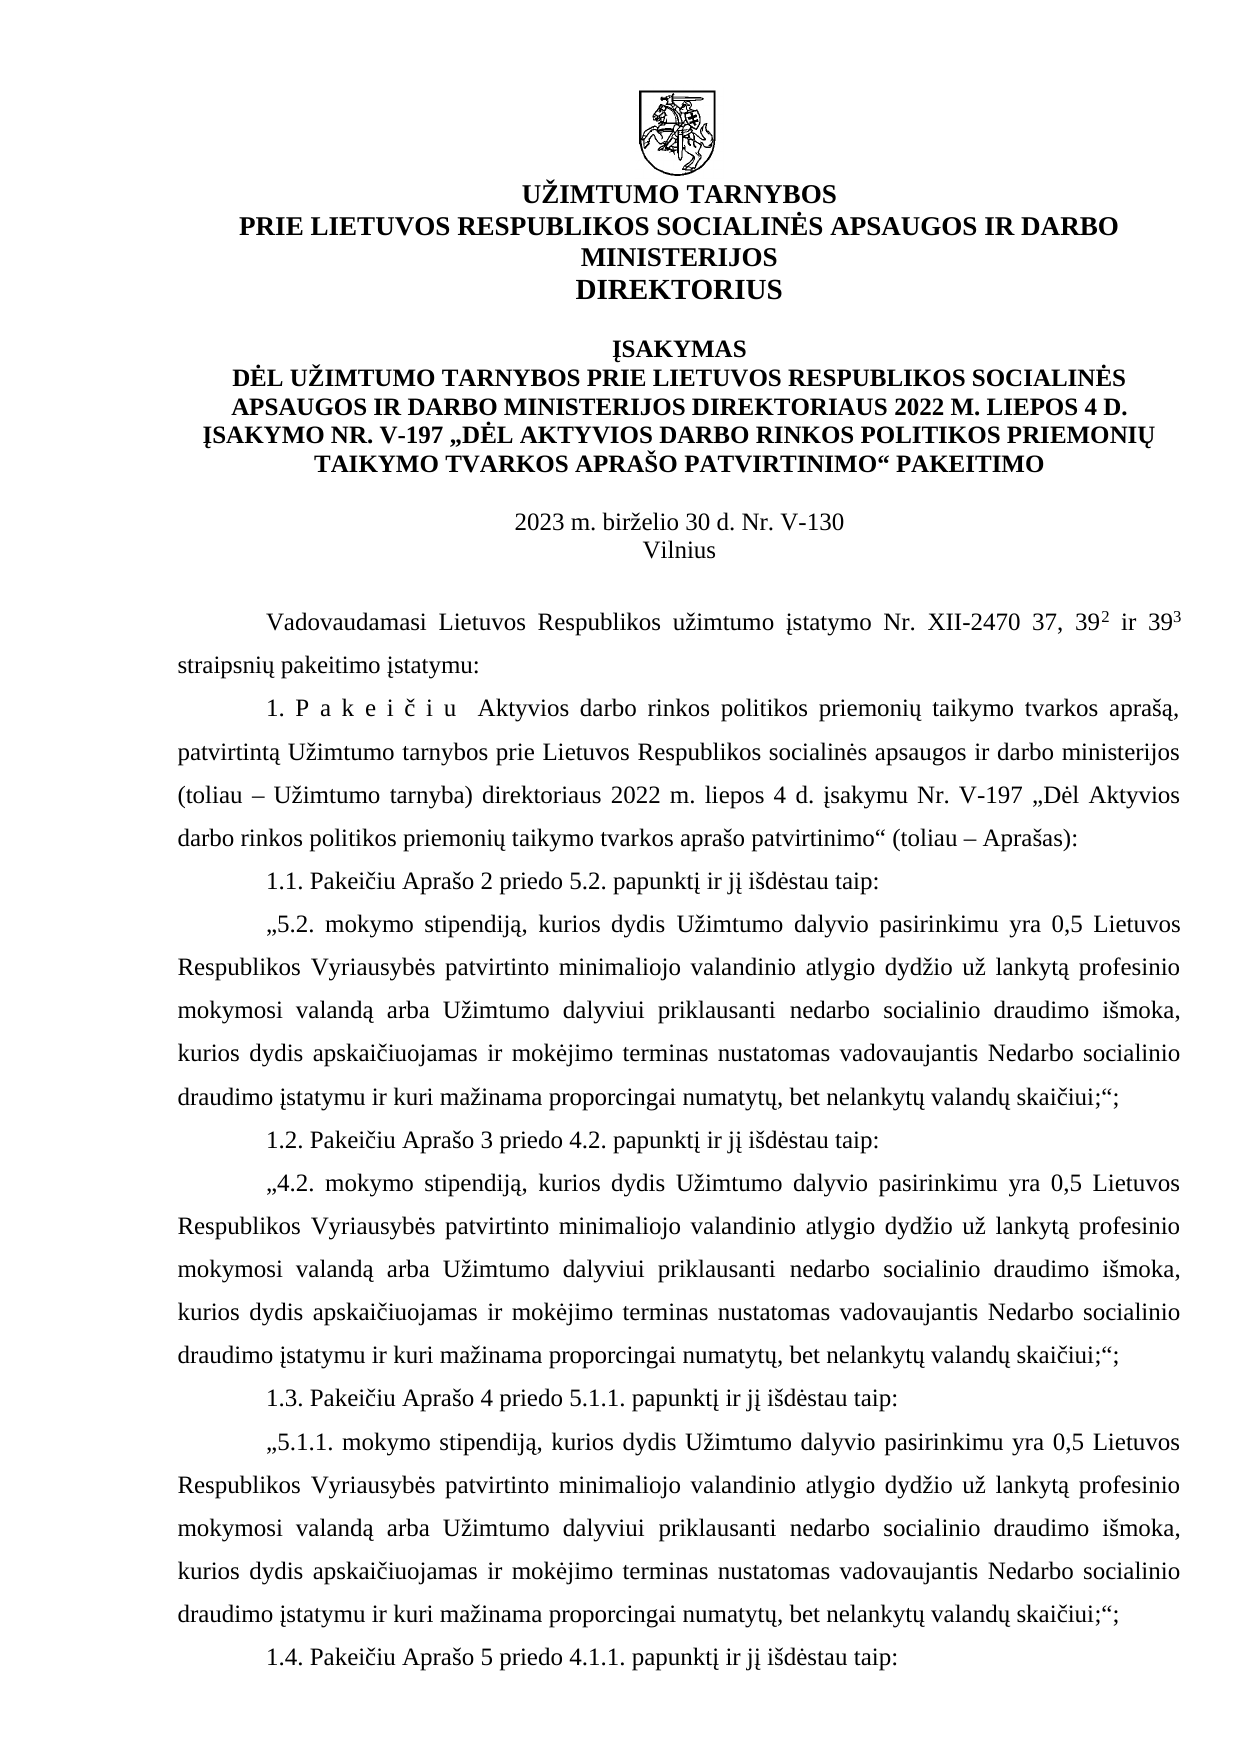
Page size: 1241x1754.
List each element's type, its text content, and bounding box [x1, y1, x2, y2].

text „5.1.1. mokymo stipendiją, kurios dydis Užimtumo dalyvio pasirinkimu yra 0,5 Lietuvos Respublikos Vyriausybės patvirtinto minimaliojo valandinio atlygio dydžio už lankytą profesinio mokymosi valandą arba Užimtumo dalyviui priklausanti nedarbo socialinio draudimo išmoka, kurios dydis apskaičiuojamas ir mokėjimo terminas nustatomas vadovaujantis Nedarbo socialinio draudimo įstatymu ir kuri mažinama proporcingai numatytų, bet nelankytų valandų skaičiui;“; [177, 1427, 1181, 1628]
text UŽIMTUMO TARNYBOS prie LIETUVOS RESPUBLIKOS socialinės apsaugos ir darbo ministerijos DIREKTORIUS [177, 178, 1181, 305]
text 1.3. Pakeičiu Aprašo 4 priedo 5.1.1. papunktį ir jį išdėstau taip: [177, 1383, 1181, 1412]
text „4.2. mokymo stipendiją, kurios dydis Užimtumo dalyvio pasirinkimu yra 0,5 Lietuvos Respublikos Vyriausybės patvirtinto minimaliojo valandinio atlygio dydžio už lankytą profesinio mokymosi valandą arba Užimtumo dalyviui priklausanti nedarbo socialinio draudimo išmoka, kurios dydis apskaičiuojamas ir mokėjimo terminas nustatomas vadovaujantis Nedarbo socialinio draudimo įstatymu ir kuri mažinama proporcingai numatytų, bet nelankytų valandų skaičiui;“; [177, 1168, 1181, 1369]
text „5.2. mokymo stipendiją, kurios dydis Užimtumo dalyvio pasirinkimu yra 0,5 Lietuvos Respublikos Vyriausybės patvirtinto minimaliojo valandinio atlygio dydžio už lankytą profesinio mokymosi valandą arba Užimtumo dalyviui priklausanti nedarbo socialinio draudimo išmoka, kurios dydis apskaičiuojamas ir mokėjimo terminas nustatomas vadovaujantis Nedarbo socialinio draudimo įstatymu ir kuri mažinama proporcingai numatytų, bet nelankytų valandų skaičiui;“; [177, 909, 1181, 1110]
text 1.2. Pakeičiu Aprašo 3 priedo 4.2. papunktį ir jį išdėstau taip: [177, 1125, 1181, 1153]
text 1.4. Pakeičiu Aprašo 5 priedo 4.1.1. papunktį ir jį išdėstau taip: [177, 1642, 1181, 1671]
text Vadovaudamasi Lietuvos Respublikos užimtumo įstatymo Nr. XII-2470 37, 392 ir 393 straipsnių pakeitimo įstatymu: [177, 607, 1181, 679]
subtitle DĖL UŽIMTUMO TARNYBOS PRIE LIETUVOS RESPUBLIKOS SOCIALINĖS APSAUGOS IR DARBO MINISTERIJOS DIREKTORIAUS 2022 M. liepos 4 D. ĮSAKYMO NR. V-197 „DĖL AKTYVIOS DARBO RINKOS POLITIKOS PRIEMONIŲ TAIKYMO TVARKOS APRAŠO PATVIRTINIMO“ PAKEITIMO [177, 363, 1181, 478]
subtitle Vilnius [177, 535, 1181, 564]
text 2023 m. birželio 30 d. Nr. V-130 [177, 507, 1181, 535]
text 1. P a k e i č i u Aktyvios darbo rinkos politikos priemonių taikymo tvarkos aprašą, patvirtintą Užimtumo tarnybos prie Lietuvos Respublikos socialinės apsaugos ir darbo ministerijos (toliau – Užimtumo tarnyba) direktoriaus 2022 m. liepos 4 d. įsakymu Nr. V-197 „Dėl Aktyvios darbo rinkos politikos priemonių taikymo tvarkos aprašo patvirtinimo“ (toliau – Aprašas): [177, 693, 1181, 852]
text 1.1. Pakeičiu Aprašo 2 priedo 5.2. papunktį ir jį išdėstau taip: [177, 866, 1181, 895]
subtitle ĮSAKYMAS [177, 334, 1181, 363]
